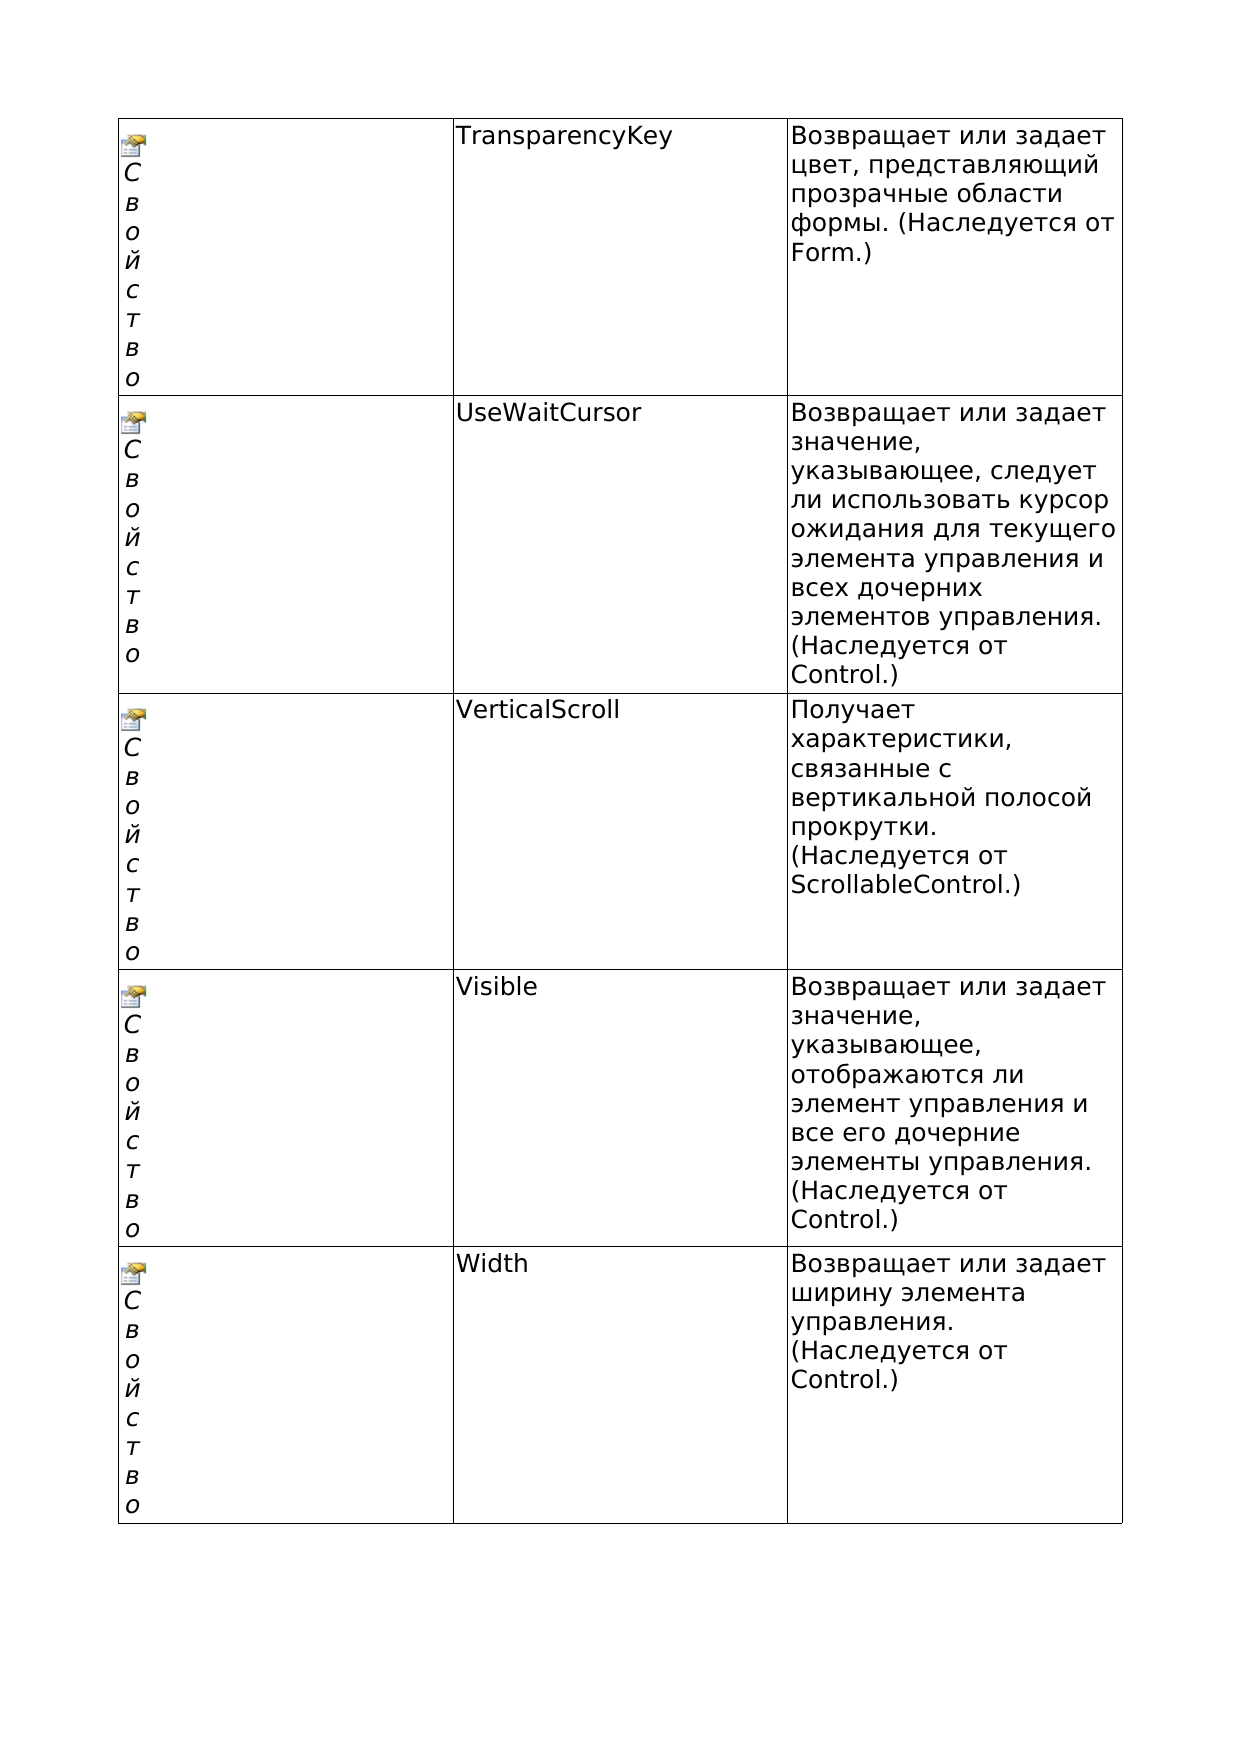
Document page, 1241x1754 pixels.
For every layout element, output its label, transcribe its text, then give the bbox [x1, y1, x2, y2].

table_cell UseWaitCursor [454, 396, 787, 692]
table_cell [119, 1247, 453, 1523]
picture [121, 984, 147, 1010]
picture [121, 133, 147, 159]
table_cell [119, 119, 453, 395]
table_cell [119, 970, 453, 1246]
table_cell Width [454, 1247, 787, 1523]
picture [121, 1261, 147, 1287]
table_cell [119, 694, 453, 969]
table_cell VerticalScroll [454, 694, 787, 969]
picture [121, 410, 147, 436]
table_cell TransparencyKey [454, 119, 787, 395]
table_cell Возвращает или задает ширину элемента управления. (Наследуется от Control.) [788, 1247, 1122, 1523]
table_cell Возвращает или задает значение, указывающее, отображаются ли элемент управления и все его дочерние элементы управления. (Наследуется от Control.) [788, 970, 1122, 1246]
table_cell [119, 396, 453, 692]
table_cell Получает характеристики, связанные с вертикальной полосой прокрутки. (Наследуется от ScrollableControl.) [788, 694, 1122, 969]
table_cell Возвращает или задает цвет, представляющий прозрачные области формы. (Наследуется от Form.) [788, 119, 1122, 395]
table_cell Возвращает или задает значение, указывающее, следует ли использовать курсор ожидания для текущего элемента управления и всех дочерних элементов управления. (Наследуется от Control.) [788, 396, 1122, 692]
table_cell Visible [454, 970, 787, 1246]
picture [121, 708, 147, 733]
